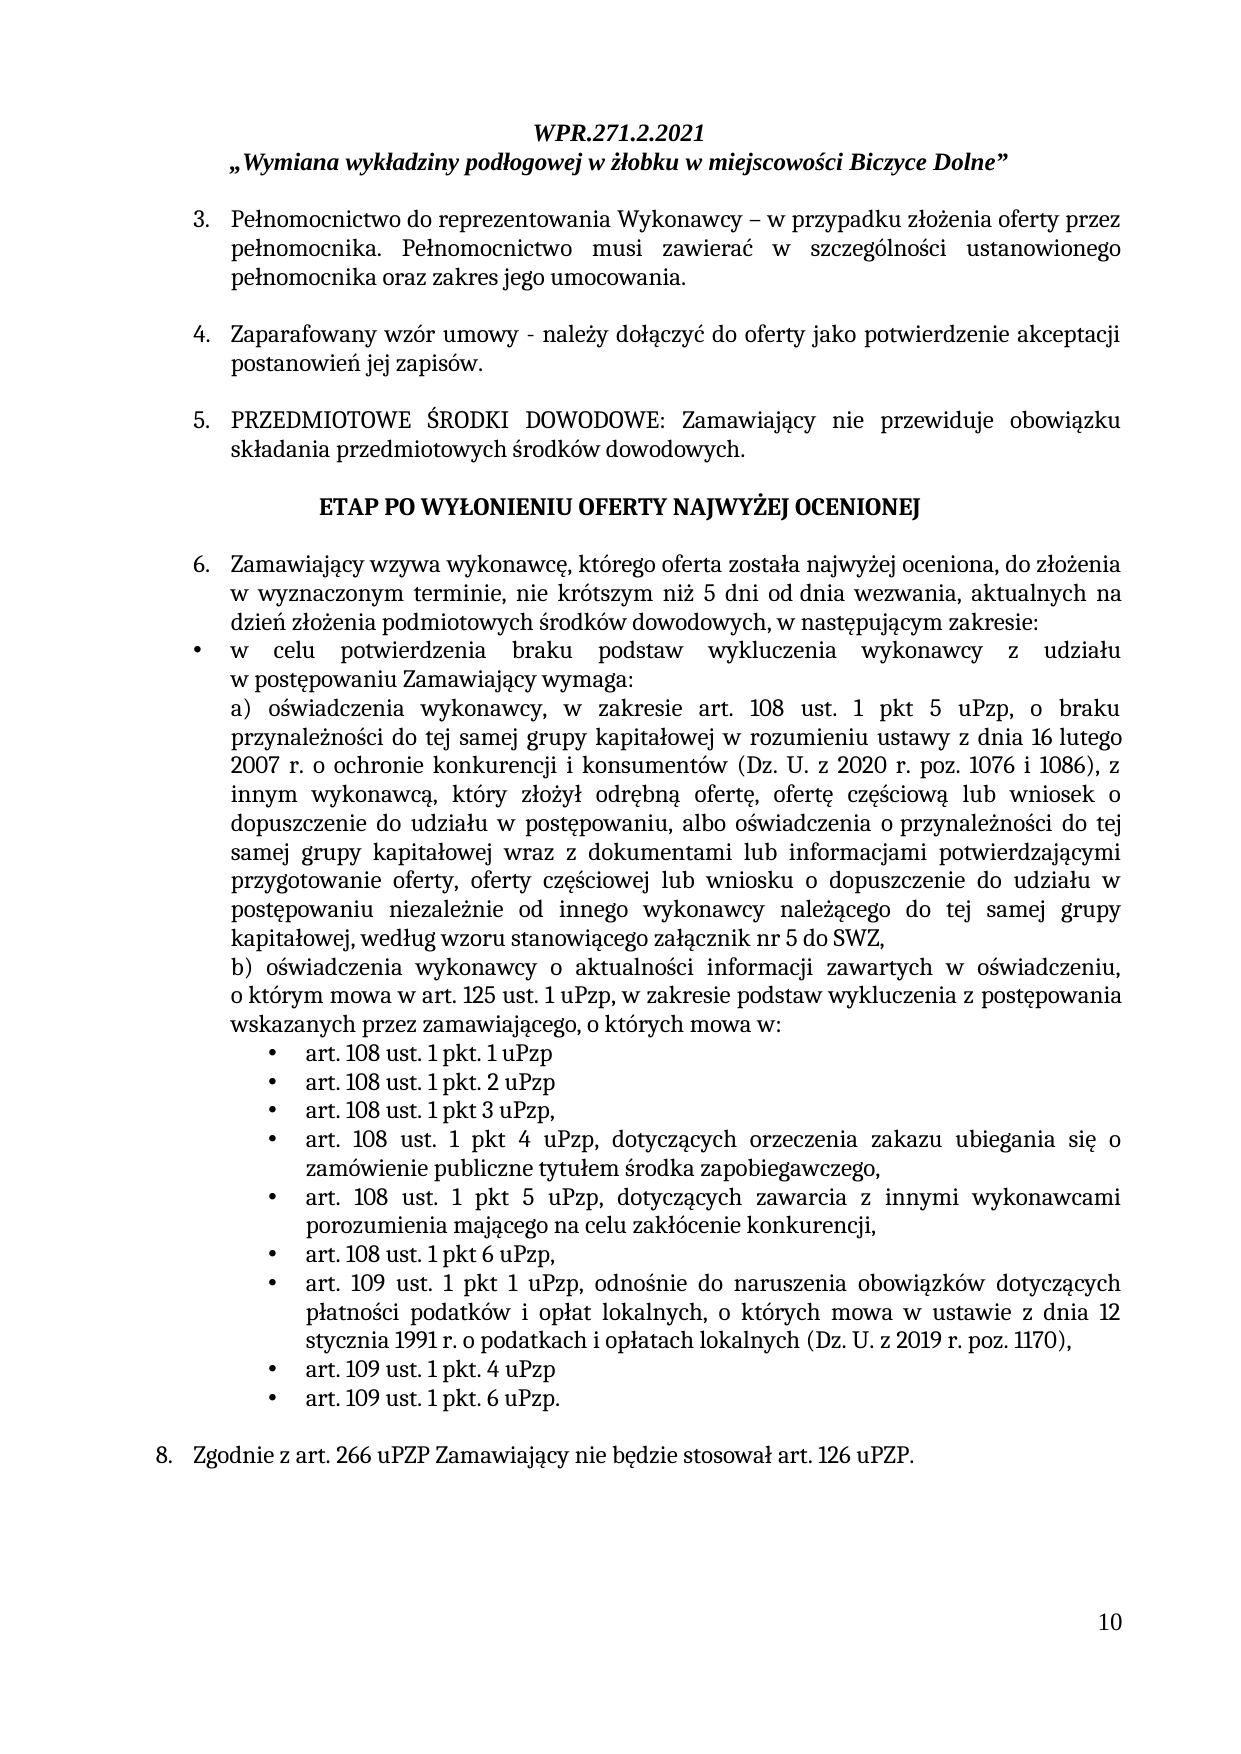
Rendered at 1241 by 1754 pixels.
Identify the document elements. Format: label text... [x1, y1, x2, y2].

list b) oświadczenia wykonawcy o aktualności informacji zawartych w oświadczeniu, o którym mowa w art. 125 ust. 1 uPzp, w zakresie podstaw wykluczenia z postępowania wskazanych przez zamawiającego, o których mowa w: [193, 953, 1122, 1039]
list Zaparafowany wzór umowy - należy dołączyć do oferty jako potwierdzenie akceptacji postanowień jej zapisów. [193, 320, 1122, 378]
list art. 109 ust. 1 pkt. 6 uPzp. [268, 1384, 1122, 1413]
list art. 108 ust. 1 pkt 6 uPzp, [268, 1240, 1122, 1269]
list Zamawiający wzywa wykonawcę, którego oferta została najwyżej oceniona, do złożenia w wyznaczonym terminie, nie krótszym niż 5 dni od dnia wezwania, aktualnych na dzień złożenia podmiotowych środków dowodowych, w następującym zakresie: [193, 550, 1122, 636]
list Pełnomocnictwo do reprezentowania Wykonawcy – w przypadku złożenia oferty przez pełnomocnika. Pełnomocnictwo musi zawierać w szczególności ustanowionego pełnomocnika oraz zakres jego umocowania. [193, 205, 1122, 291]
list a) oświadczenia wykonawcy, w zakresie art. 108 ust. 1 pkt 5 uPzp, o braku przynależności do tej samej grupy kapitałowej w rozumieniu ustawy z dnia 16 lutego 2007 r. o ochronie konkurencji i konsumentów (Dz. U. z 2020 r. poz. 1076 i 1086), z innym wykonawcą, który złożył odrębną ofertę, ofertę częściową lub wniosek o dopuszczenie do udziału w postępowaniu, albo oświadczenia o przynależności do tej samej grupy kapitałowej wraz z dokumentami lub informacjami potwierdzającymi przygotowanie oferty, oferty częściowej lub wniosku o dopuszczenie do udziału w postępowaniu niezależnie od innego wykonawcy należącego do tej samej grupy kapitałowej, według wzoru stanowiącego załącznik nr 5 do SWZ, [193, 694, 1122, 953]
list art. 108 ust. 1 pkt 5 uPzp, dotyczących zawarcia z innymi wykonawcami porozumienia mającego na celu zakłócenie konkurencji, [268, 1183, 1122, 1240]
list art. 109 ust. 1 pkt 1 uPzp, odnośnie do naruszenia obowiązków dotyczących płatności podatków i opłat lokalnych, o których mowa w ustawie z dnia 12 stycznia 1991 r. o podatkach i opłatach lokalnych (Dz. U. z 2019 r. poz. 1170), [268, 1269, 1122, 1355]
list art. 108 ust. 1 pkt. 2 uPzp [268, 1068, 1122, 1096]
list art. 108 ust. 1 pkt 3 uPzp, [268, 1096, 1122, 1125]
text ETAP PO WYŁONIENIU OFERTY NAJWYŻEJ OCENIONEJ [118, 493, 1122, 521]
list Zgodnie z art. 266 uPZP Zamawiający nie będzie stosował art. 126 uPZP. [156, 1441, 1122, 1470]
list art. 109 ust. 1 pkt. 4 uPzp [268, 1355, 1122, 1384]
list art. 108 ust. 1 pkt 4 uPzp, dotyczących orzeczenia zakazu ubiegania się o zamówienie publiczne tytułem środka zapobiegawczego, [268, 1125, 1122, 1183]
list PRZEDMIOTOWE ŚRODKI DOWODOWE: Zamawiający nie przewiduje obowiązku składania przedmiotowych środków dowodowych. [193, 406, 1122, 464]
list art. 108 ust. 1 pkt. 1 uPzp [268, 1039, 1122, 1068]
list w celu potwierdzenia braku podstaw wykluczenia wykonawcy z udziału w postępowaniu Zamawiający wymaga: [193, 636, 1122, 694]
